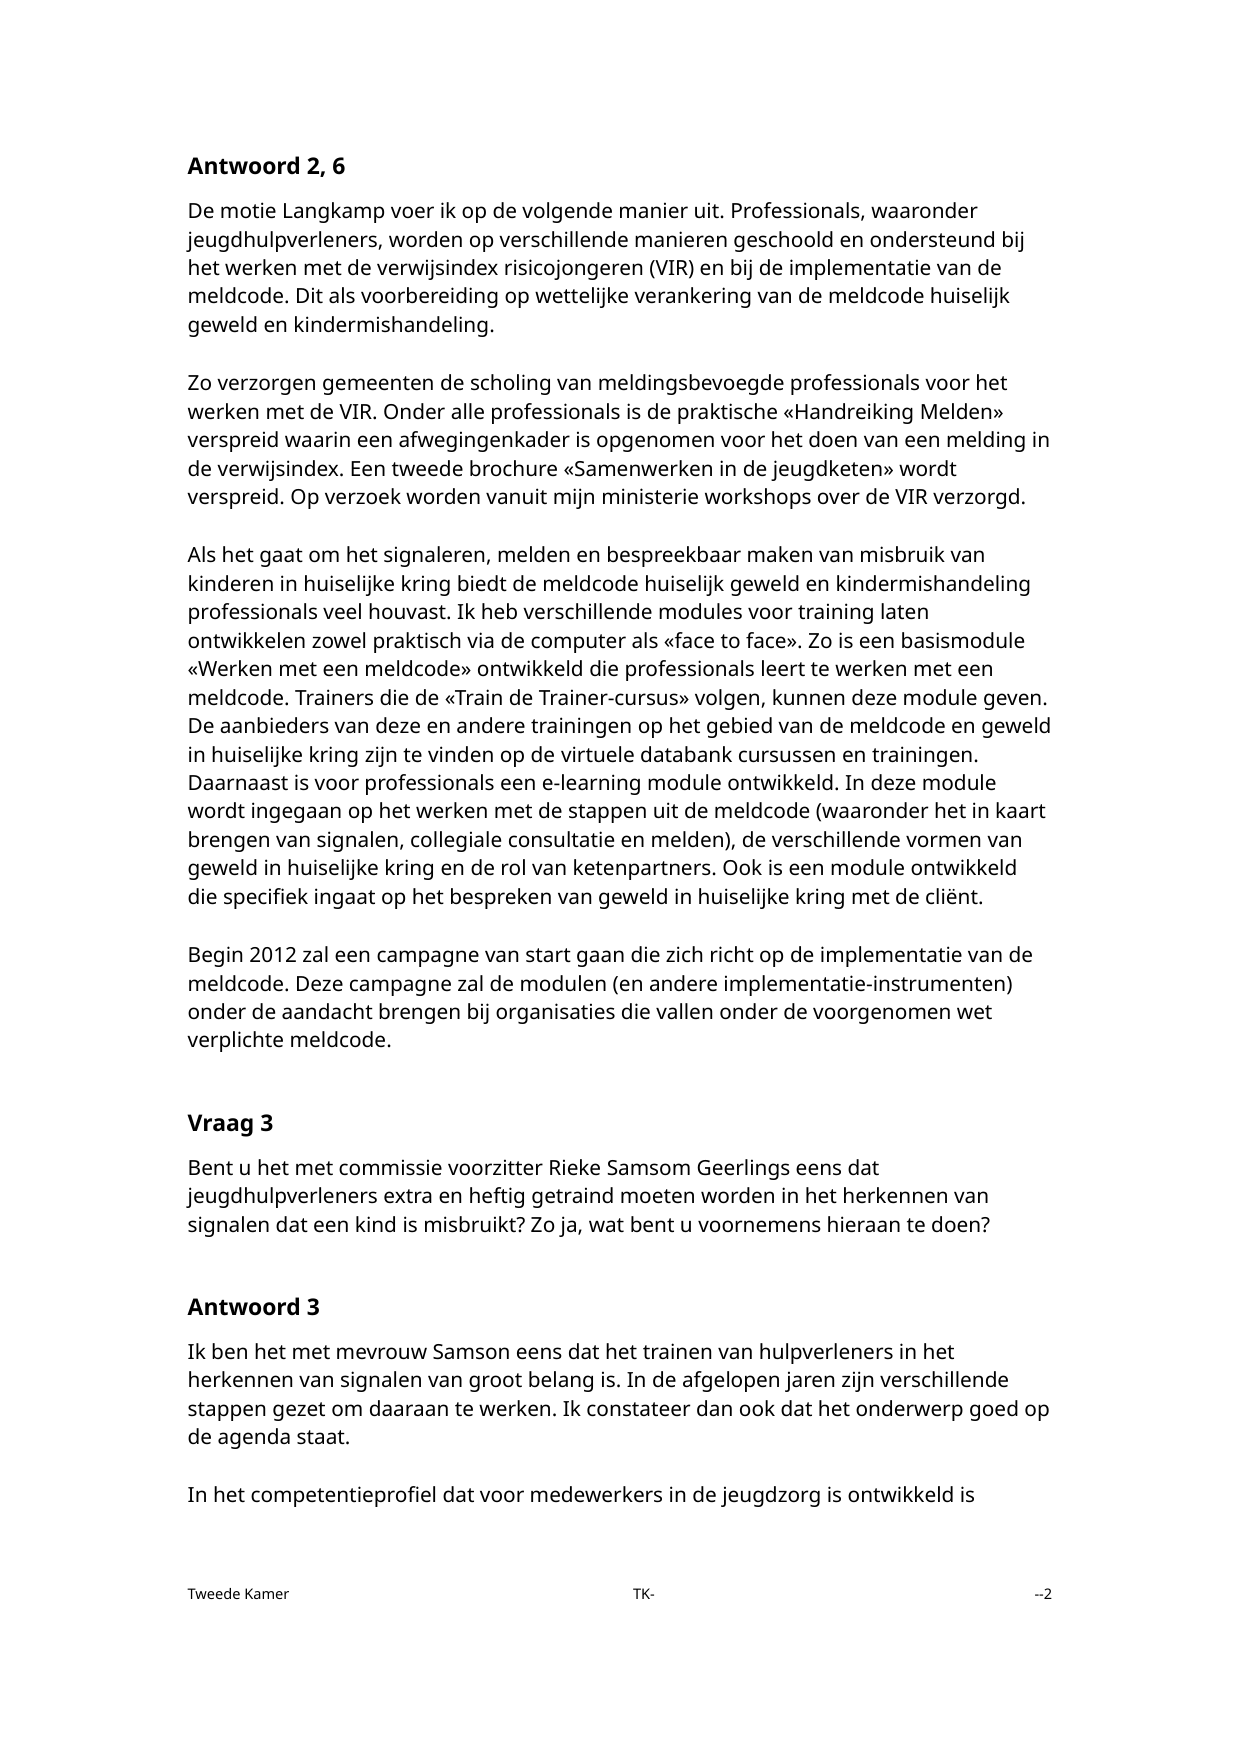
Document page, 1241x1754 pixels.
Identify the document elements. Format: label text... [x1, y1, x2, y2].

text Als het gaat om het signaleren, melden en bespreekbaar maken van misbruik van kinderen in huiselijke kring biedt de meldcode huiselijk geweld en kindermishandeling professionals veel houvast. Ik heb verschillende modules voor training laten ontwikkelen zowel praktisch via de computer als «face to face». Zo is een basismodule «Werken met een meldcode» ontwikkeld die professionals leert te werken met een meldcode. Trainers die de «Train de Trainer-cursus» volgen, kunnen deze module geven. De aanbieders van deze en andere trainingen op het gebied van de meldcode en geweld in huiselijke kring zijn te vinden op de virtuele databank cursussen en trainingen. Daarnaast is voor professionals een e-learning module ontwikkeld. In deze module wordt ingegaan op het werken met de stappen uit de meldcode (waaronder het in kaart brengen van signalen, collegiale consultatie en melden), de verschillende vormen van geweld in huiselijke kring en de rol van ketenpartners. Ook is een module ontwikkeld die specifiek ingaat op het bespreken van geweld in huiselijke kring met de cliënt. [187, 541, 1053, 910]
text In het competentieprofiel dat voor medewerkers in de jeugdzorg is ontwikkeld is [187, 1481, 1053, 1509]
subtitle Antwoord 2, 6 [187, 150, 1053, 181]
text De motie Langkamp voer ik op de volgende manier uit. Professionals, waaronder jeugdhulpverleners, worden op verschillende manieren geschoold en ondersteund bij het werken met de verwijsindex risicojongeren (VIR) en bij de implementatie van de meldcode. Dit als voorbereiding op wettelijke verankering van de meldcode huiselijk geweld en kindermishandeling. [187, 196, 1053, 338]
subtitle Vraag 3 [187, 1107, 1053, 1138]
text Ik ben het met mevrouw Samson eens dat het trainen van hulpverleners in het herkennen van signalen van groot belang is. In de afgelopen jaren zijn verschillende stappen gezet om daaraan te werken. Ik constateer dan ook dat het onderwerp goed op de agenda staat. [187, 1337, 1053, 1451]
text Begin 2012 zal een campagne van start gaan die zich richt op de implementatie van de meldcode. Deze campagne zal de modulen (en andere implementatie-instrumenten) onder de aandacht brengen bij organisaties die vallen onder de voorgenomen wet verplichte meldcode. [187, 940, 1053, 1054]
text Bent u het met commissie voorzitter Rieke Samsom Geerlings eens dat jeugdhulpverleners extra en heftig getraind moeten worden in het herkennen van signalen dat een kind is misbruikt? Zo ja, wat bent u voornemens hieraan te doen? [187, 1153, 1053, 1238]
subtitle Antwoord 3 [187, 1291, 1053, 1322]
text Zo verzorgen gemeenten de scholing van meldingsbevoegde professionals voor het werken met de VIR. Onder alle professionals is de praktische «Handreiking Melden» verspreid waarin een afwegingenkader is opgenomen voor het doen van een melding in de verwijsindex. Een tweede brochure «Samenwerken in de jeugdketen» wordt verspreid. Op verzoek worden vanuit mijn ministerie workshops over de VIR verzorgd. [187, 368, 1053, 511]
